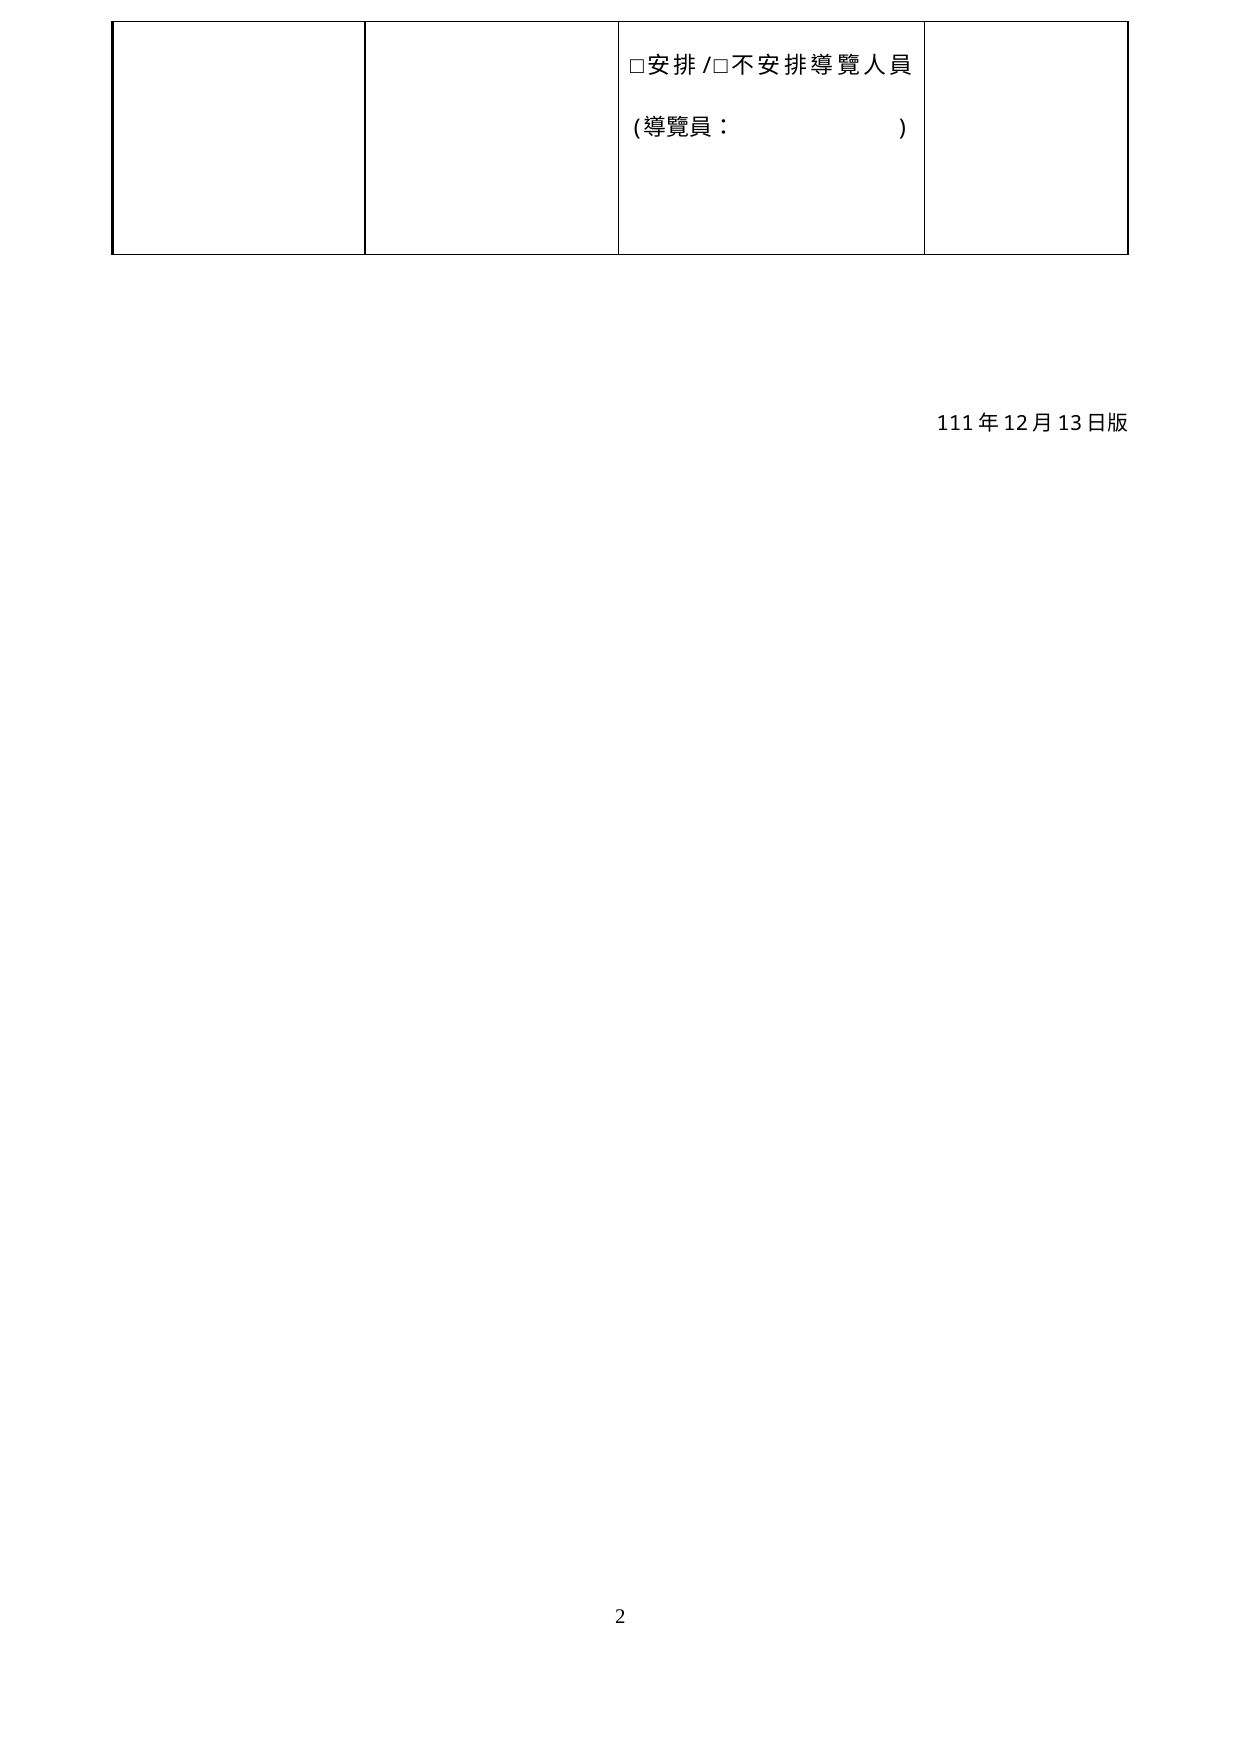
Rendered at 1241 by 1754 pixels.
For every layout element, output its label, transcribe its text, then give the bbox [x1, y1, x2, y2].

table_cell □安排/□不安排導覽人員 (導覽員： ) [619, 22, 924, 254]
table_cell [114, 22, 364, 254]
text 111年12月13日版 [112, 380, 1128, 442]
table_cell [925, 22, 1127, 254]
table_cell [366, 22, 618, 254]
